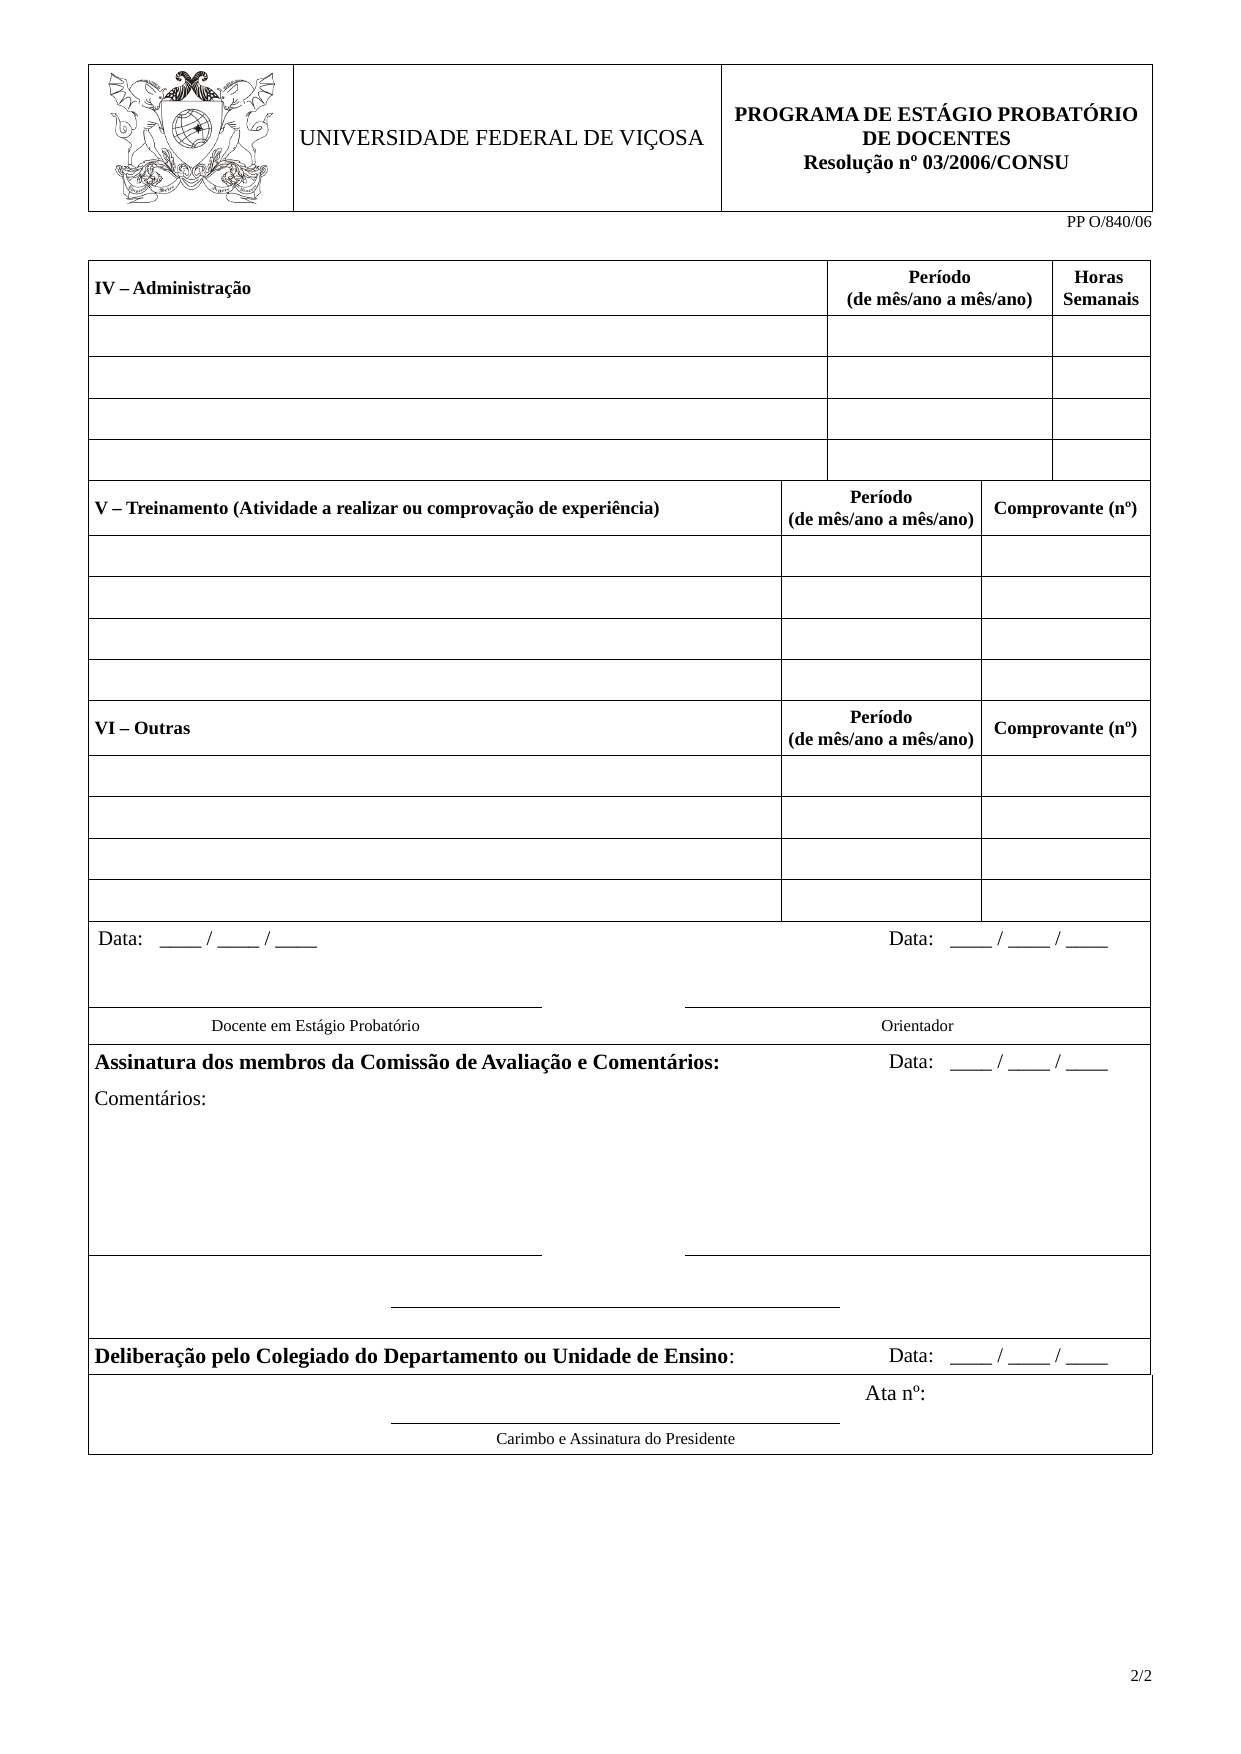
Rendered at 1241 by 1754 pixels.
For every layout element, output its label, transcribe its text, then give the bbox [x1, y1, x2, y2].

table_cell ____ / ____ / ____ [945, 922, 1150, 956]
table_cell [542, 1205, 615, 1255]
table_cell [89, 1411, 240, 1454]
table_cell [89, 1116, 1150, 1205]
table_cell [89, 577, 781, 618]
table_cell [840, 1256, 996, 1307]
table_cell [982, 660, 1150, 700]
table_cell [1053, 357, 1150, 398]
table_cell ____ / ____ / ____ [945, 1339, 1150, 1374]
table_cell Docente em Estágio Probatório [89, 1008, 542, 1043]
table_cell [782, 577, 981, 618]
table_header [391, 1375, 840, 1423]
table_cell Comprovante (nº) [982, 701, 1150, 755]
table_cell [996, 1256, 1150, 1307]
table_header IV – Administração [89, 261, 827, 315]
picture [107, 71, 275, 204]
table_cell [240, 1423, 391, 1454]
table_cell [615, 956, 685, 1007]
table_cell [615, 1007, 685, 1043]
table_cell [1053, 399, 1150, 439]
table_cell [89, 756, 781, 796]
table_cell Período (de mês/ano a mês/ano) [782, 701, 981, 755]
table_cell [89, 880, 781, 921]
table_cell [89, 660, 781, 700]
table_cell [615, 922, 685, 956]
table_cell [840, 1423, 859, 1454]
table_cell [828, 399, 1052, 439]
table_header [240, 1375, 391, 1423]
table_cell [615, 1205, 685, 1255]
table_header Período (de mês/ano a mês/ano) [828, 261, 1052, 315]
table_cell [89, 536, 781, 576]
table_cell [89, 316, 827, 356]
table_cell [89, 1307, 240, 1338]
table_cell [828, 357, 1052, 398]
table_header Ata nº: [859, 1375, 1152, 1411]
table_cell [240, 1256, 391, 1307]
table_cell [1053, 316, 1150, 356]
table_cell [782, 797, 981, 838]
table_cell [859, 1411, 1152, 1454]
table_cell [89, 1205, 542, 1255]
table_cell Data: [821, 1339, 944, 1374]
table_cell [782, 536, 981, 576]
table_cell [828, 316, 1052, 356]
table_cell ____ / ____ / ____ [154, 922, 542, 956]
table_cell [782, 756, 981, 796]
table_cell Data: [685, 922, 944, 956]
table_cell [89, 1256, 240, 1307]
table_cell V – Treinamento (Atividade a realizar ou comprovação de experiência) [89, 481, 781, 535]
table_cell [391, 1308, 840, 1338]
table_cell [542, 1007, 615, 1043]
table_cell [782, 839, 981, 879]
table_cell [89, 619, 781, 659]
table_cell [782, 660, 981, 700]
table_cell [996, 1307, 1150, 1338]
table_cell [89, 839, 781, 879]
table_cell Assinatura dos membros da Comissão de Avaliação e Comentários: [89, 1045, 821, 1080]
table_cell [89, 440, 827, 480]
table_cell [982, 619, 1150, 659]
table_header [89, 1375, 240, 1411]
table_cell [89, 399, 827, 439]
table_cell Carimbo e Assinatura do Presidente [391, 1424, 840, 1454]
table_header Horas Semanais [1053, 261, 1150, 315]
table_cell Data: [89, 922, 154, 956]
table_cell [542, 956, 615, 1007]
table_cell [982, 839, 1150, 879]
table_cell [982, 577, 1150, 618]
table_cell [982, 797, 1150, 838]
table_cell [685, 1205, 1150, 1255]
table_cell [982, 756, 1150, 796]
table_cell Comprovante (nº) [982, 481, 1150, 535]
table_cell [1053, 440, 1150, 480]
table_cell [685, 956, 1150, 1007]
table_cell [542, 922, 615, 956]
table_cell VI – Outras [89, 701, 781, 755]
table_cell Comentários: [89, 1080, 1150, 1116]
table_cell [982, 536, 1150, 576]
table_cell Orientador [685, 1008, 1150, 1043]
table_cell Período (de mês/ano a mês/ano) [782, 481, 981, 535]
table_cell Data: [821, 1045, 944, 1080]
table_cell [840, 1307, 996, 1338]
table_cell [240, 1307, 391, 1338]
table_cell Deliberação pelo Colegiado do Departamento ou Unidade de Ensino: [89, 1339, 821, 1374]
table_cell [391, 1255, 840, 1307]
table_cell [828, 440, 1052, 480]
table_cell [89, 797, 781, 838]
table_cell [782, 880, 981, 921]
table_cell [982, 880, 1150, 921]
table_cell [782, 619, 981, 659]
table_cell ____ / ____ / ____ [945, 1045, 1150, 1080]
table_cell [89, 956, 542, 1007]
table_cell [89, 357, 827, 398]
table_header [840, 1375, 859, 1423]
